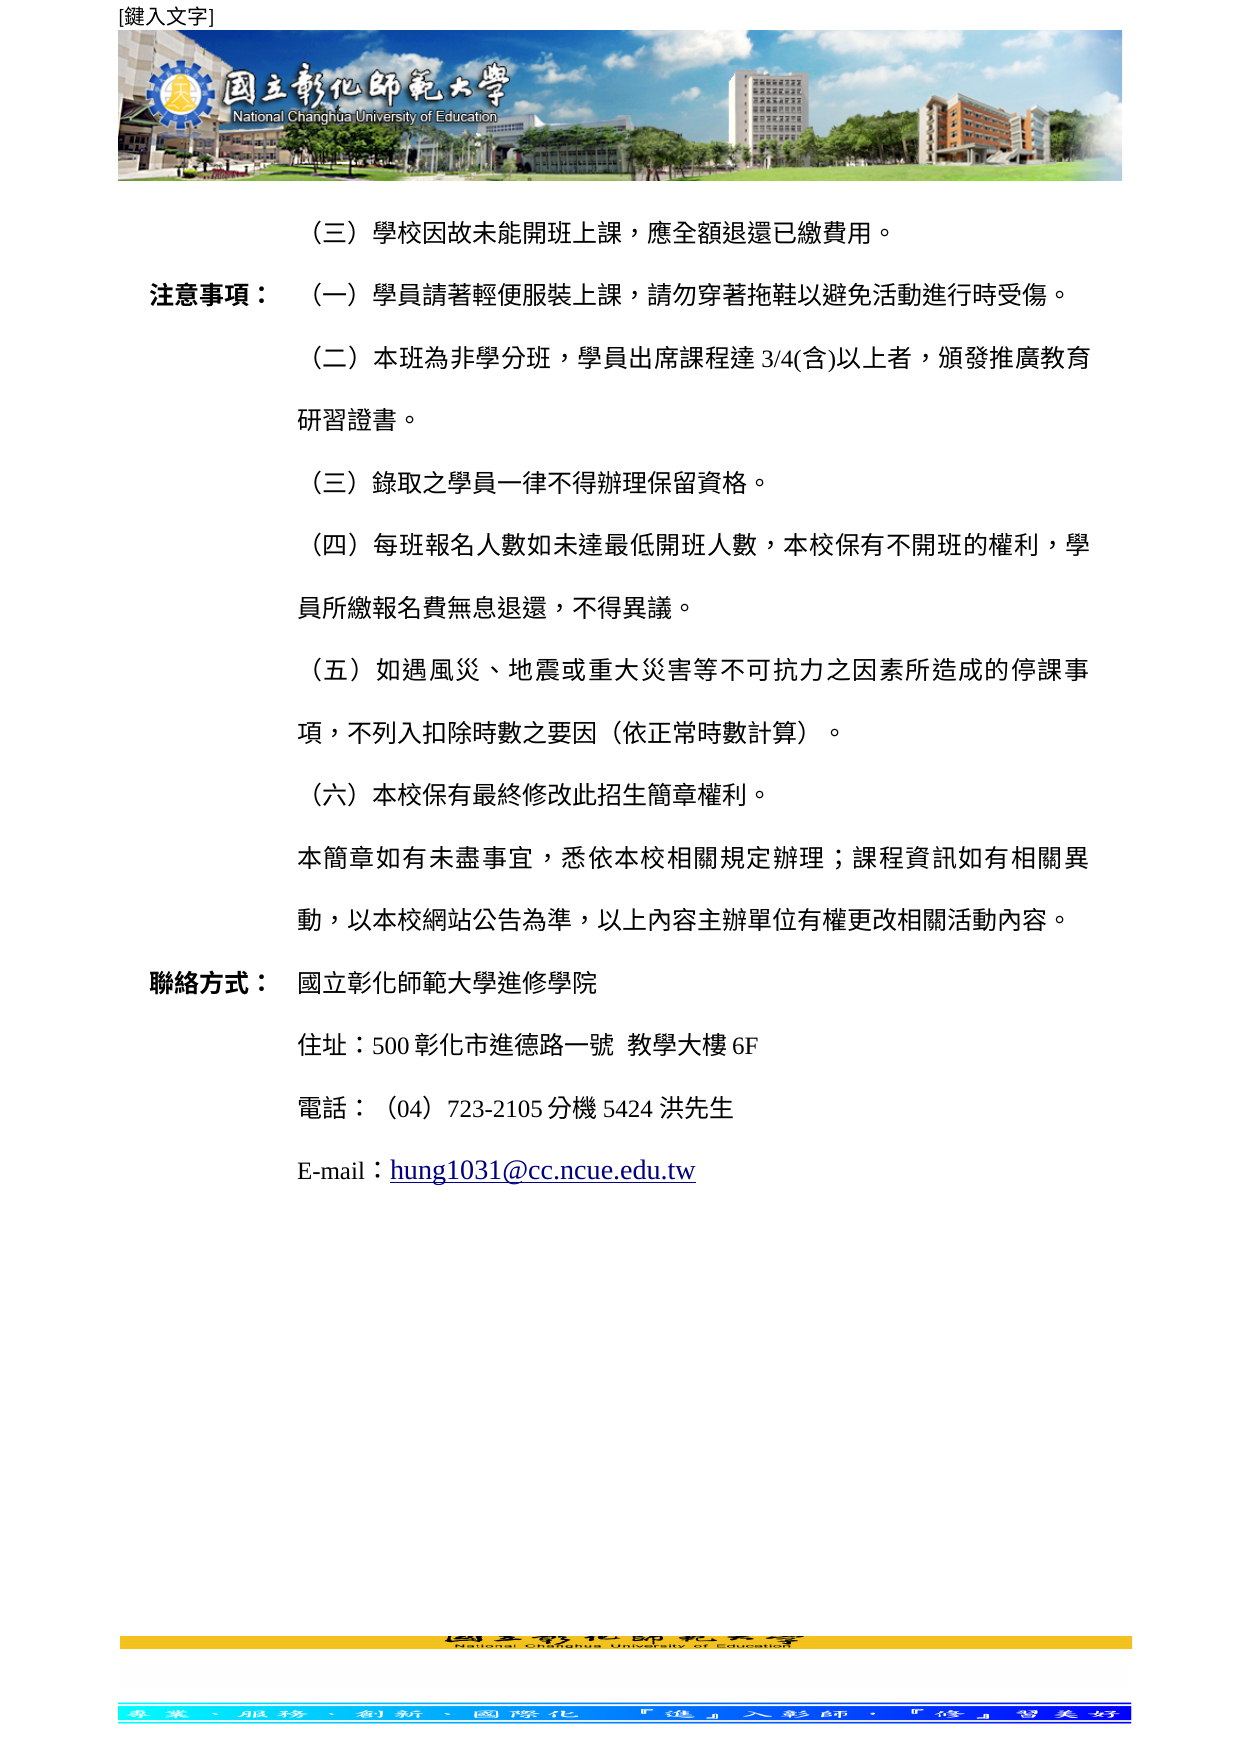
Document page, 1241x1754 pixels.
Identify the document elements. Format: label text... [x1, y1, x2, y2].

table_cell 國立彰化師範大學進修學院 住址：500彰化市進德路一號 教學大樓6F 電話：（04）723-2105分機5424 洪先生 E-mail：hung1031@cc.ncue.edu.tw [286, 940, 1102, 1190]
table_cell [138, 190, 286, 252]
table_cell [138, 1190, 286, 1252]
table_cell [286, 1190, 297, 1252]
table_cell （三）學校因故未能開班上課，應全額退還已繳費用。 [286, 190, 1102, 252]
table_cell [1091, 1190, 1102, 1252]
table_cell 聯絡方式： [138, 940, 286, 1190]
table_cell （一）學員請著輕便服裝上課，請勿穿著拖鞋以避免活動進行時受傷。 （二）本班為非學分班，學員出席課程達3/4(含)以上者，頒發推廣教育研習證書。 （三）錄取之學員一律不得辦理保留資格。 （四）每班報名人數如未達最低開班人數，本校保有不開班的權利，學員所繳報名費無息退還，不得異議。 （五）如遇風災、地震或重大災害等不可抗力之因素所造成的停課事項，不列入扣除時數之要因（依正常時數計算）。 （六）本校保有最終修改此招生簡章權利。 本簡章如有未盡事宜，悉依本校相關規定辦理；課程資訊如有相關異動，以本校網站公告為準，以上內容主辦單位有權更改相關活動內容。 [286, 252, 1102, 940]
table_cell 注意事項： [138, 252, 286, 940]
